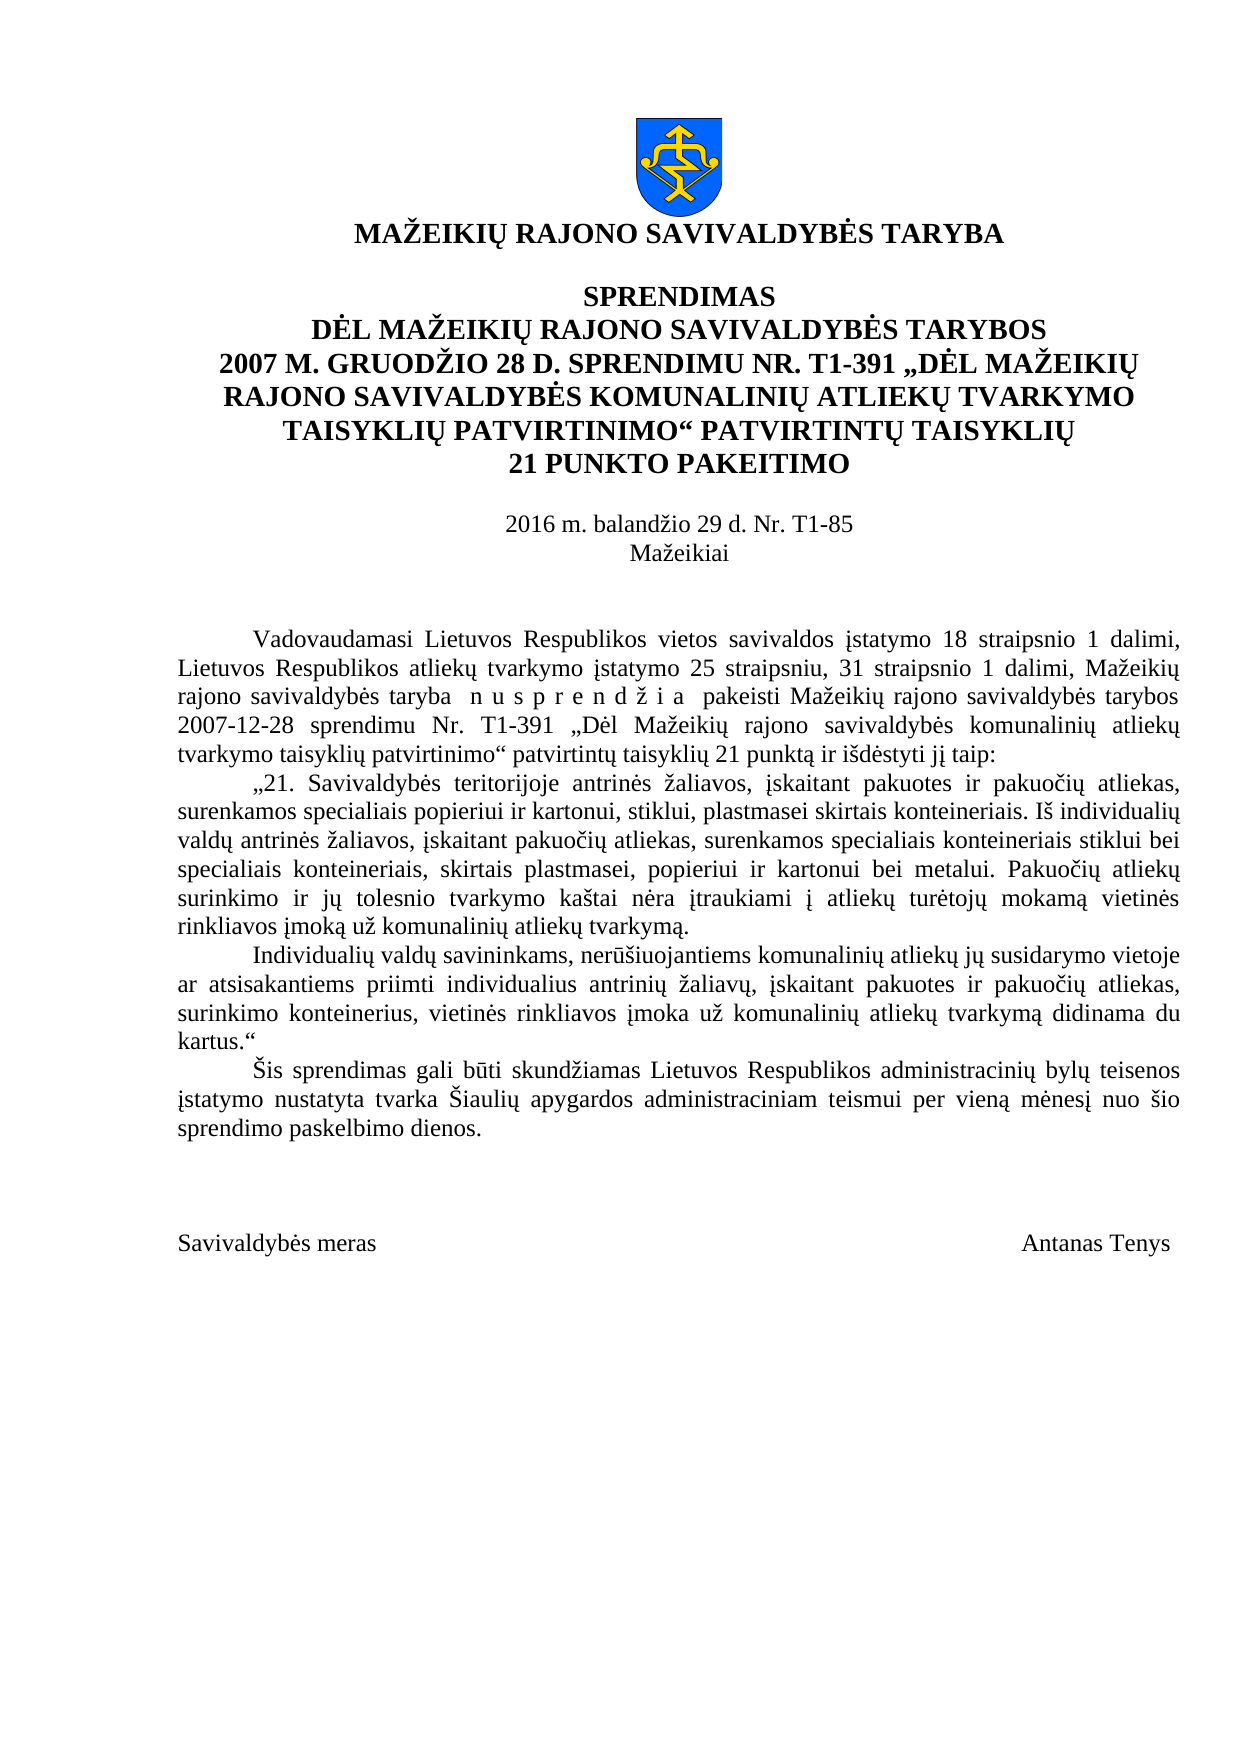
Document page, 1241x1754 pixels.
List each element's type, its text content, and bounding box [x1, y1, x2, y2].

text 2016 m. balandžio 29 d. Nr. T1-85 [177, 509, 1181, 538]
text Savivaldybės meras Antanas Tenys [177, 1228, 1181, 1256]
text „21. Savivaldybės teritorijoje antrinės žaliavos, įskaitant pakuotes ir pakuočių atliekas, surenkamos specialiais popieriui ir kartonui, stiklui, plastmasei skirtais konteineriais. Iš individualių valdų antrinės žaliavos, įskaitant pakuočių atliekas, surenkamos specialiais konteineriais stiklui bei specialiais konteineriais, skirtais plastmasei, popieriui ir kartonui bei metalui. Pakuočių atliekų surinkimo ir jų tolesnio tvarkymo kaštai nėra įtraukiami į atliekų turėtojų mokamą vietinės rinkliavos įmoką už komunalinių atliekų tvarkymą. [177, 768, 1181, 940]
text 21 PUNKTO PAKEITIMO [177, 447, 1181, 480]
text SPRENDIMAS [177, 279, 1181, 312]
text 2007 M. GRUODŽIO 28 D. SPRENDIMU NR. T1-391 „DĖL MAŽEIKIŲ RAJONO SAVIVALDYBĖS KOMUNALINIŲ ATLIEKŲ TVARKYMO TAISYKLIŲ PATVIRTINIMO“ PATVIRTINTŲ TAISYKLIŲ [177, 346, 1181, 447]
text Individualių valdų savininkams, nerūšiuojantiems komunalinių atliekų jų susidarymo vietoje ar atsisakantiems priimti individualius antrinių žaliavų, įskaitant pakuotes ir pakuočių atliekas, surinkimo konteinerius, vietinės rinkliavos įmoka už komunalinių atliekų tvarkymą didinama du kartus.“ [177, 940, 1181, 1055]
text Mažeikių rajono SAVIVALDYBĖS taryba [177, 217, 1181, 250]
text Mažeikiai [177, 538, 1181, 566]
text Vadovaudamasi Lietuvos Respublikos vietos savivaldos įstatymo 18 straipsnio 1 dalimi, Lietuvos Respublikos atliekų tvarkymo įstatymo 25 straipsniu, 31 straipsnio 1 dalimi, Mažeikių rajono savivaldybės taryba n u s p r e n d ž i a pakeisti Mažeikių rajono savivaldybės tarybos 2007-12-28 sprendimu Nr. T1-391 „Dėl Mažeikių rajono savivaldybės komunalinių atliekų tvarkymo taisyklių patvirtinimo“ patvirtintų taisyklių 21 punktą ir išdėstyti jį taip: [177, 624, 1181, 768]
text DĖL MAŽEIKIŲ RAJONO SAVIVALDYBĖS TARYBOS [177, 312, 1181, 346]
text Šis sprendimas gali būti skundžiamas Lietuvos Respublikos administracinių bylų teisenos įstatymo nustatyta tvarka Šiaulių apygardos administraciniam teismui per vieną mėnesį nuo šio sprendimo paskelbimo dienos. [177, 1055, 1181, 1141]
